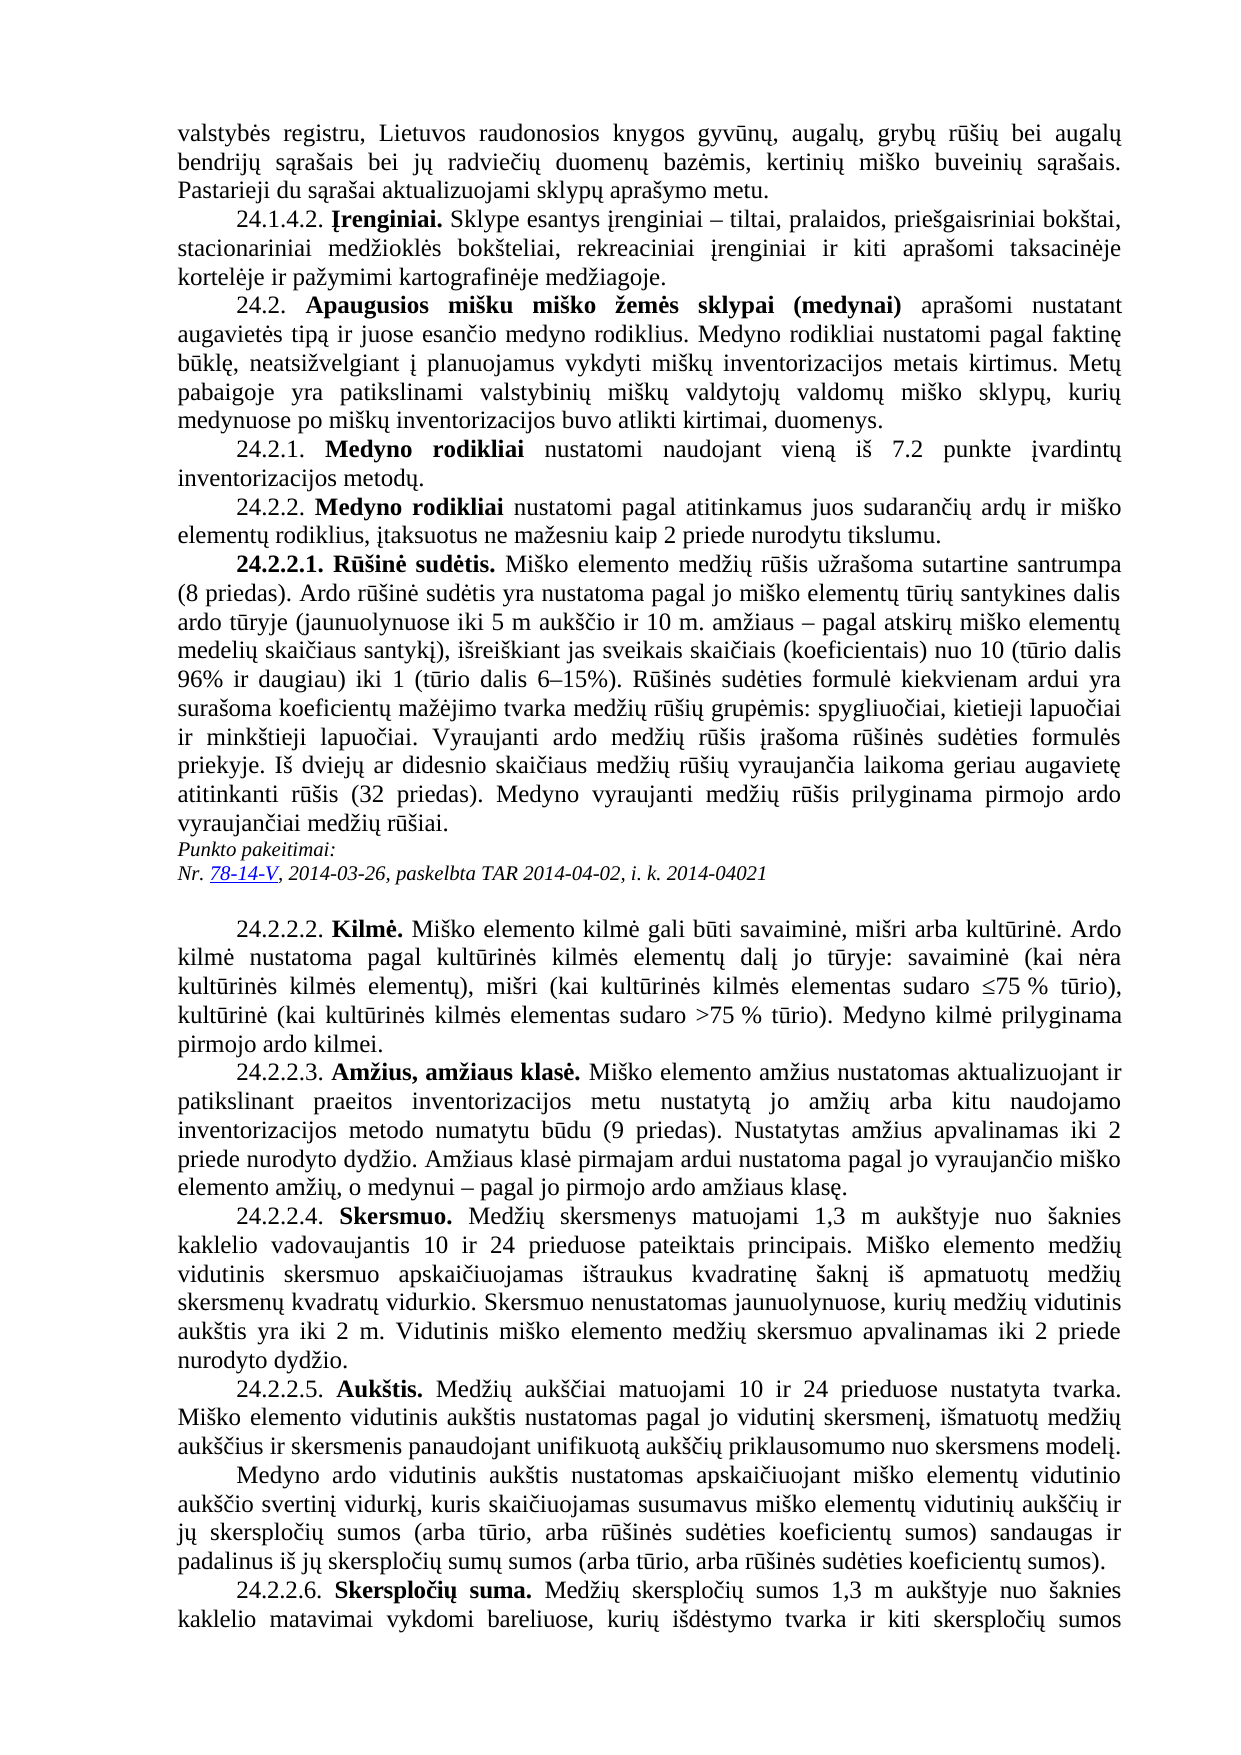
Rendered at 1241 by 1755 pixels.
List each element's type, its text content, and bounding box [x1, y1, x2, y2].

text valstybės registru, Lietuvos raudonosios knygos gyvūnų, augalų, grybų rūšių bei augalų bendrijų sąrašais bei jų radviečių duomenų bazėmis, kertinių miško buveinių sąrašais. Pastarieji du sąrašai aktualizuojami sklypų aprašymo metu. [177, 118, 1122, 204]
text 24.2.1. Medyno rodikliai nustatomi naudojant vieną iš 7.2 punkte įvardintų inventorizacijos metodų. [177, 434, 1122, 492]
text 24.2.2.4. Skersmuo. Medžių skersmenys matuojami 1,3 m aukštyje nuo šaknies kaklelio vadovaujantis 10 ir 24 prieduose pateiktais principais. Miško elemento medžių vidutinis skersmuo apskaičiuojamas ištraukus kvadratinę šaknį iš apmatuotų medžių skersmenų kvadratų vidurkio. Skersmuo nenustatomas jaunuolynuose, kurių medžių vidutinis aukštis yra iki 2 m. Vidutinis miško elemento medžių skersmuo apvalinamas iki 2 priede nurodyto dydžio. [177, 1201, 1122, 1374]
text 24.2.2. Medyno rodikliai nustatomi pagal atitinkamus juos sudarančių ardų ir miško elementų rodiklius, įtaksuotus ne mažesniu kaip 2 priede nurodytu tikslumu. [177, 492, 1122, 549]
text 24.2.2.5. Aukštis. Medžių aukščiai matuojami 10 ir 24 prieduose nustatyta tvarka. Miško elemento vidutinis aukštis nustatomas pagal jo vidutinį skersmenį, išmatuotų medžių aukščius ir skersmenis panaudojant unifikuotą aukščių priklausomumo nuo skersmens modelį. [177, 1374, 1122, 1460]
text 24.2.2.2. Kilmė. Miško elemento kilmė gali būti savaiminė, mišri arba kultūrinė. Ardo kilmė nustatoma pagal kultūrinės kilmės elementų dalį jo tūryje: savaiminė (kai nėra kultūrinės kilmės elementų), mišri (kai kultūrinės kilmės elementas sudaro ≤75 % tūrio), kultūrinė (kai kultūrinės kilmės elementas sudaro >75 % tūrio). Medyno kilmė prilyginama pirmojo ardo kilmei. [177, 914, 1122, 1057]
text 24.2.2.3. Amžius, amžiaus klasė. Miško elemento amžius nustatomas aktualizuojant ir patikslinant praeitos inventorizacijos metu nustatytą jo amžių arba kitu naudojamo inventorizacijos metodo numatytu būdu (9 priedas). Nustatytas amžius apvalinamas iki 2 priede nurodyto dydžio. Amžiaus klasė pirmajam ardui nustatoma pagal jo vyraujančio miško elemento amžių, o medynui – pagal jo pirmojo ardo amžiaus klasę. [177, 1057, 1122, 1201]
text Punkto pakeitimai: [177, 837, 1122, 861]
text 24.1.4.2. Įrenginiai. Sklype esantys įrenginiai – tiltai, pralaidos, priešgaisriniai bokštai, stacionariniai medžioklės bokšteliai, rekreaciniai įrenginiai ir kiti aprašomi taksacinėje kortelėje ir pažymimi kartografinėje medžiagoje. [177, 204, 1122, 291]
text Nr. 78-14-V, 2014-03-26, paskelbta TAR 2014-04-02, i. k. 2014-04021 [177, 861, 1122, 885]
text 24.2. Apaugusios mišku miško žemės sklypai (medynai) aprašomi nustatant augavietės tipą ir juose esančio medyno rodiklius. Medyno rodikliai nustatomi pagal faktinę būklę, neatsižvelgiant į planuojamus vykdyti miškų inventorizacijos metais kirtimus. Metų pabaigoje yra patikslinami valstybinių miškų valdytojų valdomų miško sklypų, kurių medynuose po miškų inventorizacijos buvo atlikti kirtimai, duomenys. [177, 291, 1122, 434]
text 24.2.2.1. Rūšinė sudėtis. Miško elemento medžių rūšis užrašoma sutartine santrumpa (8 priedas). Ardo rūšinė sudėtis yra nustatoma pagal jo miško elementų tūrių santykines dalis ardo tūryje (jaunuolynuose iki 5 m aukščio ir 10 m. amžiaus – pagal atskirų miško elementų medelių skaičiaus santykį), išreiškiant jas sveikais skaičiais (koeficientais) nuo 10 (tūrio dalis 96% ir daugiau) iki 1 (tūrio dalis 6–15%). Rūšinės sudėties formulė kiekvienam ardui yra surašoma koeficientų mažėjimo tvarka medžių rūšių grupėmis: spygliuočiai, kietieji lapuočiai ir minkštieji lapuočiai. Vyraujanti ardo medžių rūšis įrašoma rūšinės sudėties formulės priekyje. Iš dviejų ar didesnio skaičiaus medžių rūšių vyraujančia laikoma geriau augavietę atitinkanti rūšis (32 priedas). Medyno vyraujanti medžių rūšis prilyginama pirmojo ardo vyraujančiai medžių rūšiai. [177, 549, 1122, 837]
text Medyno ardo vidutinis aukštis nustatomas apskaičiuojant miško elementų vidutinio aukščio svertinį vidurkį, kuris skaičiuojamas susumavus miško elementų vidutinių aukščių ir jų skerspločių sumos (arba tūrio, arba rūšinės sudėties koeficientų sumos) sandaugas ir padalinus iš jų skerspločių sumų sumos (arba tūrio, arba rūšinės sudėties koeficientų sumos). [177, 1460, 1122, 1575]
text 24.2.2.6. Skerspločių suma. Medžių skerspločių sumos 1,3 m aukštyje nuo šaknies kaklelio matavimai vykdomi bareliuose, kurių išdėstymo tvarka ir kiti skerspločių sumos [177, 1575, 1122, 1632]
